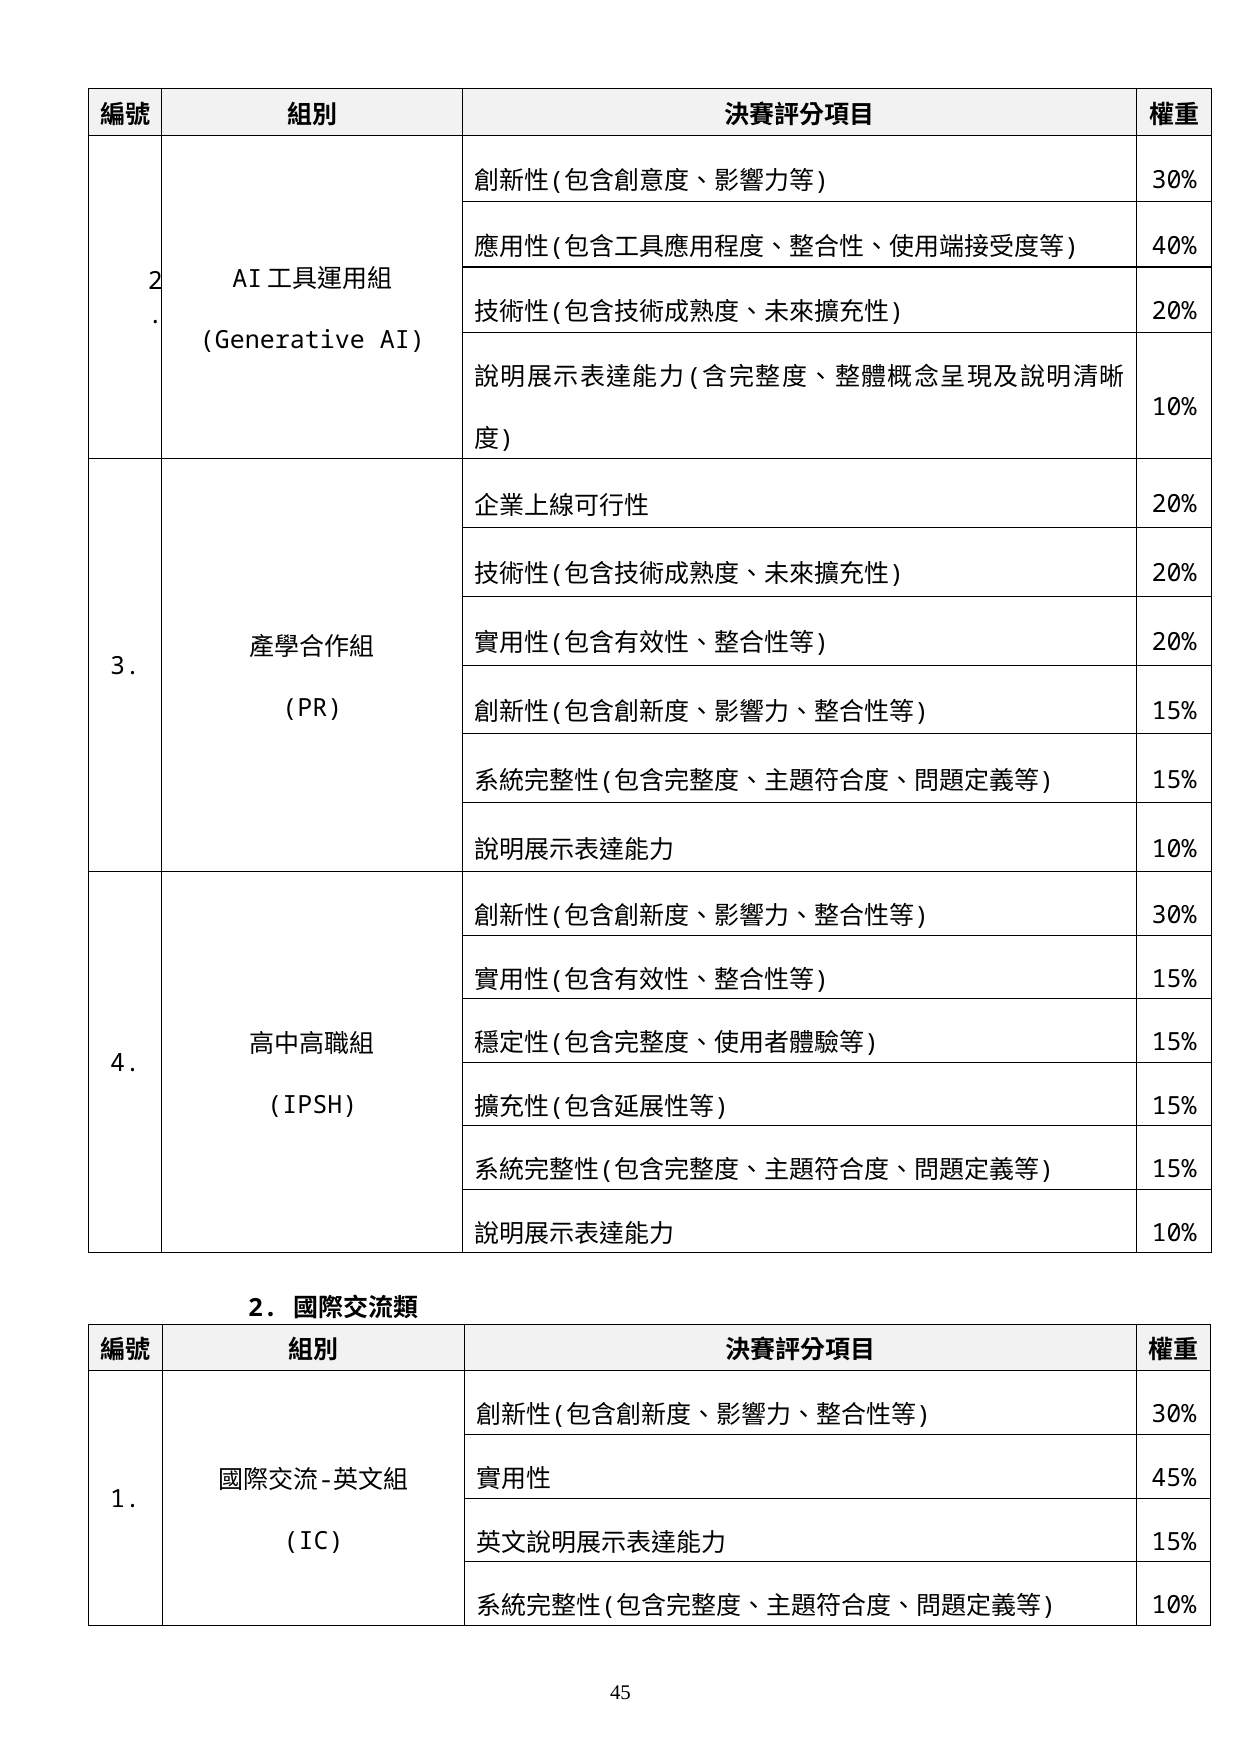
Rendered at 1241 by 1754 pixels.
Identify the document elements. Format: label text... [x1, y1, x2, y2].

table_cell 國際交流-英文組 (IC) [163, 1371, 464, 1624]
table_cell 穩定性(包含完整度、使用者體驗等) [463, 999, 1136, 1062]
table_cell 10% [1137, 333, 1211, 458]
table_cell 15% [1137, 936, 1211, 998]
table_cell 15% [1137, 1063, 1211, 1125]
table_cell 高中高職組 (IPSH) [162, 872, 462, 1252]
table_header 權重 [1137, 89, 1211, 135]
table_cell [89, 459, 161, 871]
table_cell 技術性(包含技術成熟度、未來擴充性) [463, 268, 1136, 332]
table_cell 15% [1137, 1499, 1210, 1561]
table_cell 英文說明展示表達能力 [465, 1499, 1136, 1561]
table_cell 15% [1137, 1126, 1211, 1189]
table_cell 20% [1137, 459, 1211, 527]
table_cell 說明展示表達能力(含完整度、整體概念呈現及說明清晰度) [463, 333, 1136, 458]
table_cell 10% [1137, 1562, 1210, 1624]
table_cell 10% [1137, 1190, 1211, 1252]
table_cell 40% [1137, 202, 1211, 266]
table_cell 系統完整性(包含完整度、主題符合度、問題定義等) [463, 1126, 1136, 1189]
table_cell 實用性(包含有效性、整合性等) [463, 597, 1136, 664]
table_header 組別 [162, 89, 462, 135]
table_cell 15% [1137, 666, 1211, 733]
table_cell 說明展示表達能力 [463, 803, 1136, 871]
table_header 決賽評分項目 [465, 1325, 1136, 1370]
table_cell 創新性(包含創意度、影響力等) [463, 136, 1136, 201]
table_cell 30% [1137, 872, 1211, 934]
table_cell 15% [1137, 999, 1211, 1062]
table_cell 45% [1137, 1435, 1210, 1497]
table_cell 企業上線可行性 [463, 459, 1136, 527]
table_header 編號 [89, 1325, 162, 1370]
table_cell 產學合作組 (PR) [162, 459, 462, 871]
table_cell 20% [1137, 597, 1211, 664]
table_cell 創新性(包含創新度、影響力、整合性等) [465, 1371, 1136, 1434]
table_cell 說明展示表達能力 [463, 1190, 1136, 1252]
table_cell [89, 872, 161, 1252]
table_header 組別 [163, 1325, 464, 1370]
table_header 決賽評分項目 [463, 89, 1136, 135]
table_cell 20% [1137, 268, 1211, 332]
table_cell 實用性(包含有效性、整合性等) [463, 936, 1136, 998]
table_header 編號 [89, 89, 161, 135]
table_cell 創新性(包含創新度、影響力、整合性等) [463, 872, 1136, 934]
table_cell 30% [1137, 1371, 1210, 1434]
table_cell AI工具運用組 (Generative AI) [162, 136, 462, 458]
table_cell 擴充性(包含延展性等) [463, 1063, 1136, 1125]
table_cell 10% [1137, 803, 1211, 871]
table_cell [89, 1371, 162, 1624]
table_cell 20% [1137, 528, 1211, 596]
table_cell 實用性 [465, 1435, 1136, 1497]
table_cell 15% [1137, 734, 1211, 802]
table_cell 系統完整性(包含完整度、主題符合度、問題定義等) [465, 1562, 1136, 1624]
list 國際交流類 [248, 1287, 1122, 1324]
table_cell 系統完整性(包含完整度、主題符合度、問題定義等) [463, 734, 1136, 802]
table_header 權重 [1137, 1325, 1210, 1370]
table_cell 創新性(包含創新度、影響力、整合性等) [463, 666, 1136, 733]
table_cell 30% [1137, 136, 1211, 201]
table_cell [89, 136, 161, 458]
table_cell 應用性(包含工具應用程度、整合性、使用端接受度等) [463, 202, 1136, 266]
table_cell 技術性(包含技術成熟度、未來擴充性) [463, 528, 1136, 596]
